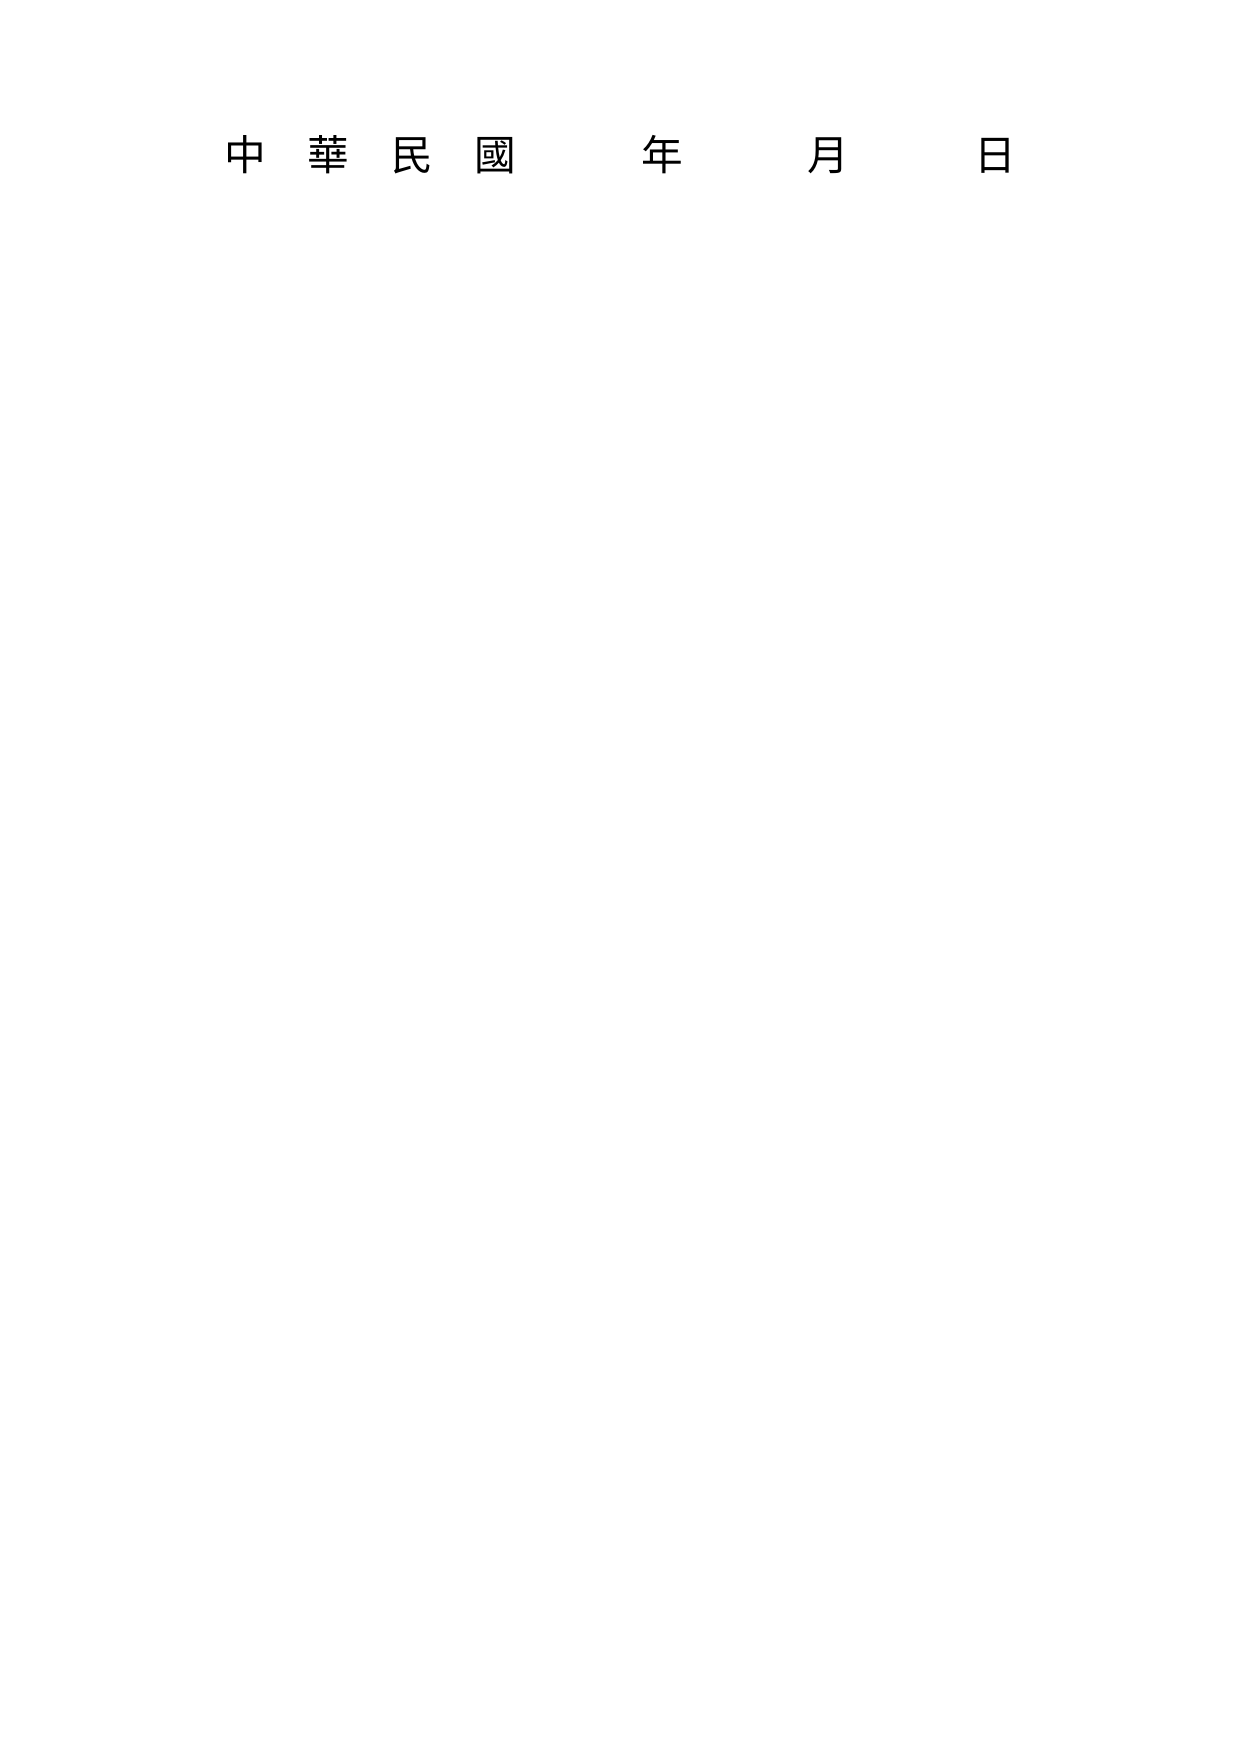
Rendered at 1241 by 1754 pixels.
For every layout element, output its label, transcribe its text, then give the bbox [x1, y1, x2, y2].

text 中 華 民 國 年 月 日 [128, 122, 1112, 182]
